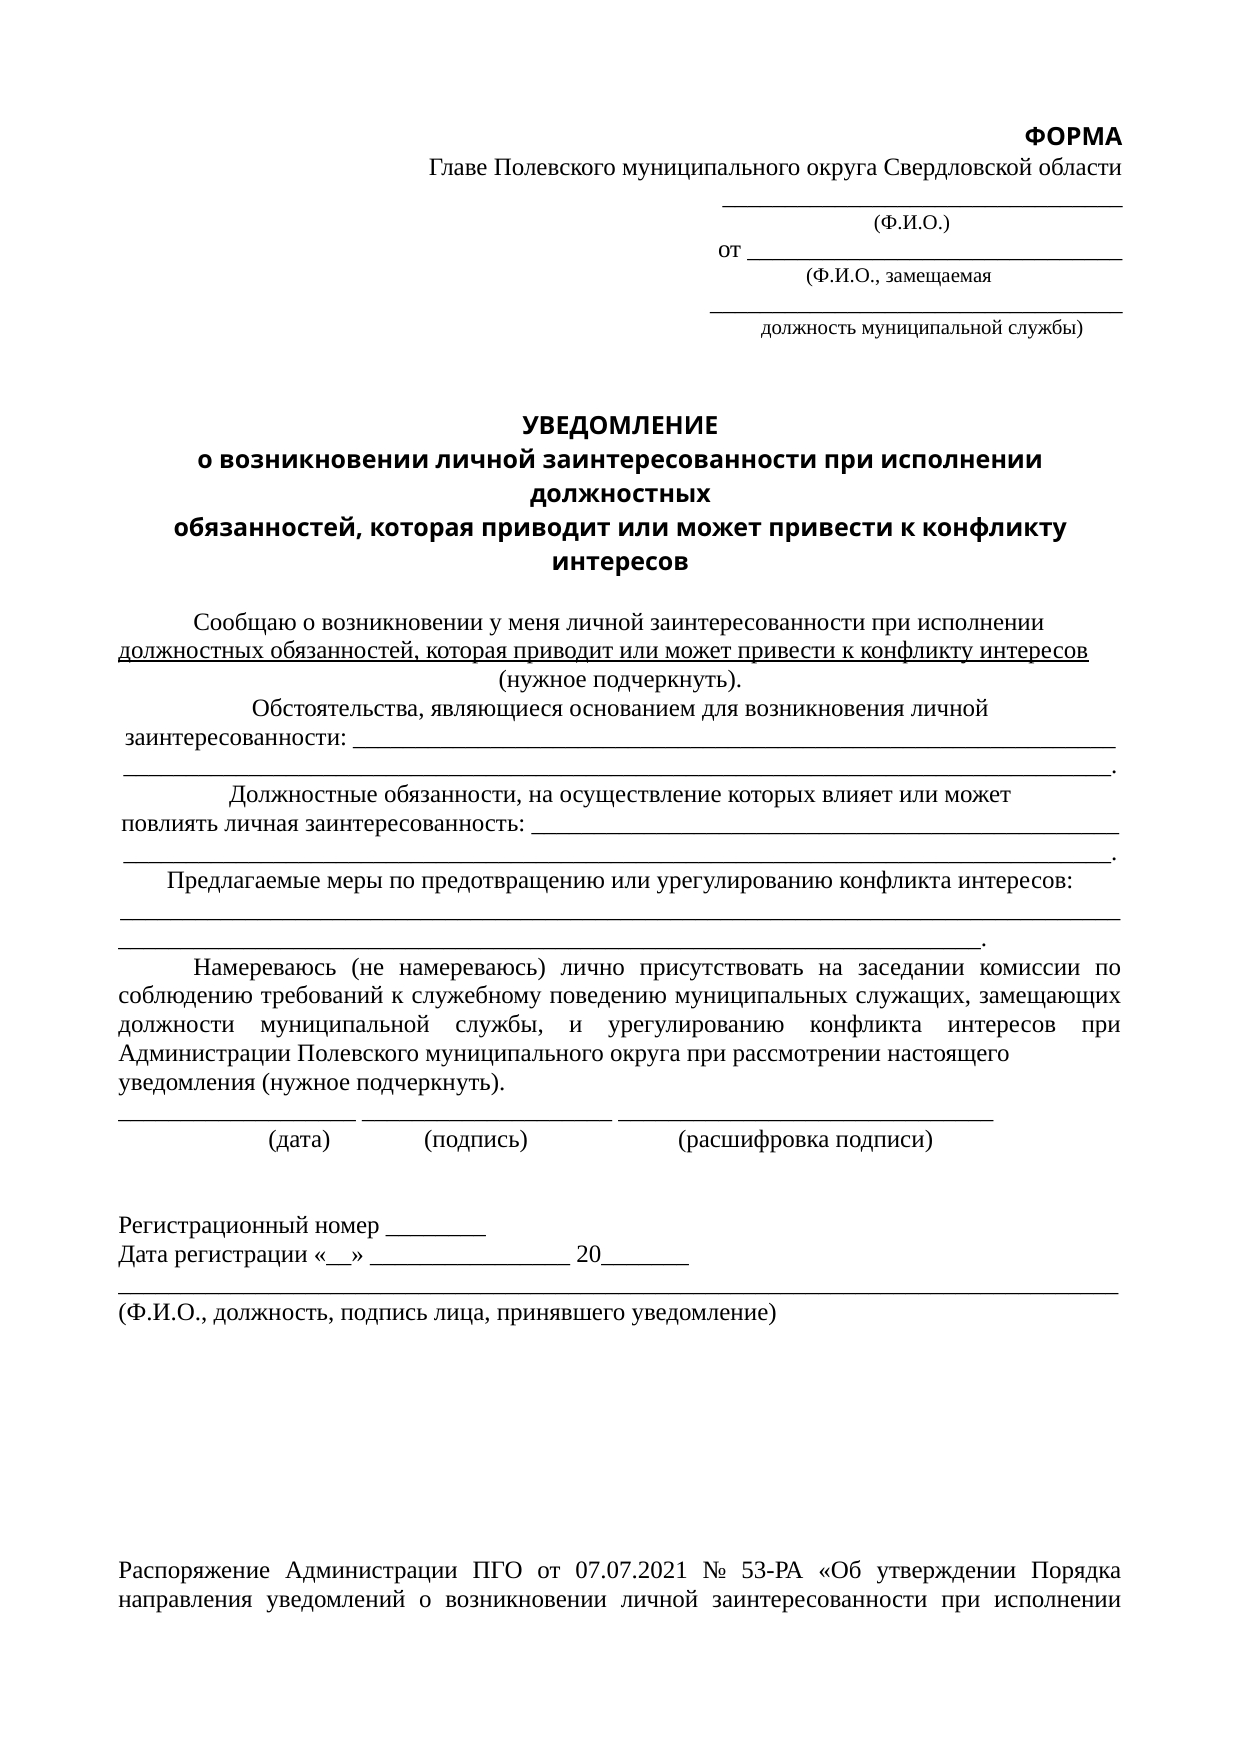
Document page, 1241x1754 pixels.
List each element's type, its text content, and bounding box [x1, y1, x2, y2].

text (нужное подчеркнуть). [118, 664, 1122, 693]
text повлиять личная заинтересованность: _______________________________________________ [118, 808, 1122, 837]
text уведомления (нужное подчеркнуть). [118, 1067, 1122, 1095]
text Сообщаю о возникновении у меня личной заинтересованности при исполнении [118, 607, 1122, 635]
text Регистрационный номер ________ [118, 1210, 1122, 1239]
text _______________________________________________________________________________. [118, 837, 1122, 865]
text ________________________________________________________________________________ [118, 1268, 1122, 1297]
text заинтересованности: _____________________________________________________________ [118, 722, 1122, 750]
text (Ф.И.О., замещаемая [118, 262, 1122, 287]
text ________________________________________________________________________________ [118, 894, 1122, 923]
text Обстоятельства, являющиеся основанием для возникновения личной [118, 693, 1122, 722]
text Предлагаемые меры по предотвращению или урегулированию конфликта интересов: [118, 865, 1122, 894]
text от ______________________________ [118, 234, 1122, 262]
text Намереваюсь (не намереваюсь) лично присутствовать на заседании комиссии по соблюдению требований к служебному поведению муниципальных служащих, замещающих должности муниципальной службы, и урегулированию конфликта интересов при Администрации Полевского муниципального округа при рассмотрении настоящего [118, 952, 1122, 1067]
text (Ф.И.О., должность, подпись лица, принявшего уведомление) [118, 1297, 1122, 1325]
text (Ф.И.О.) [118, 210, 1122, 234]
text (дата) (подпись) (расшифровка подписи) [118, 1124, 1122, 1153]
text Распоряжение Администрации ПГО от 07.07.2021 № 53-РА «Об утверждении Порядка направления уведомлений о возникновении личной заинтересованности при исполнении [118, 1555, 1122, 1613]
text обязанностей, которая приводит или может привести к конфликту интересов [118, 510, 1122, 578]
text _______________________________________________________________________________. [118, 750, 1122, 779]
text должностных обязанностей, которая приводит или может привести к конфликту интересов [118, 635, 1122, 664]
text _________________________________ [118, 287, 1122, 315]
text _____________________________________________________________________. [118, 923, 1122, 952]
text Дата регистрации «__» ________________ 20_______ [118, 1239, 1122, 1268]
text о возникновении личной заинтересованности при исполнении должностных [118, 442, 1122, 510]
text ________________________________ [118, 181, 1122, 210]
text УВЕДОМЛЕНИЕ [118, 407, 1122, 442]
text ___________________ ____________________ ______________________________ [118, 1095, 1122, 1124]
text Главе Полевского муниципального округа Свердловской области [118, 152, 1122, 181]
text должность муниципальной службы) [118, 315, 1122, 339]
text ФОРМА [118, 118, 1122, 152]
text Должностные обязанности, на осуществление которых влияет или может [118, 779, 1122, 808]
